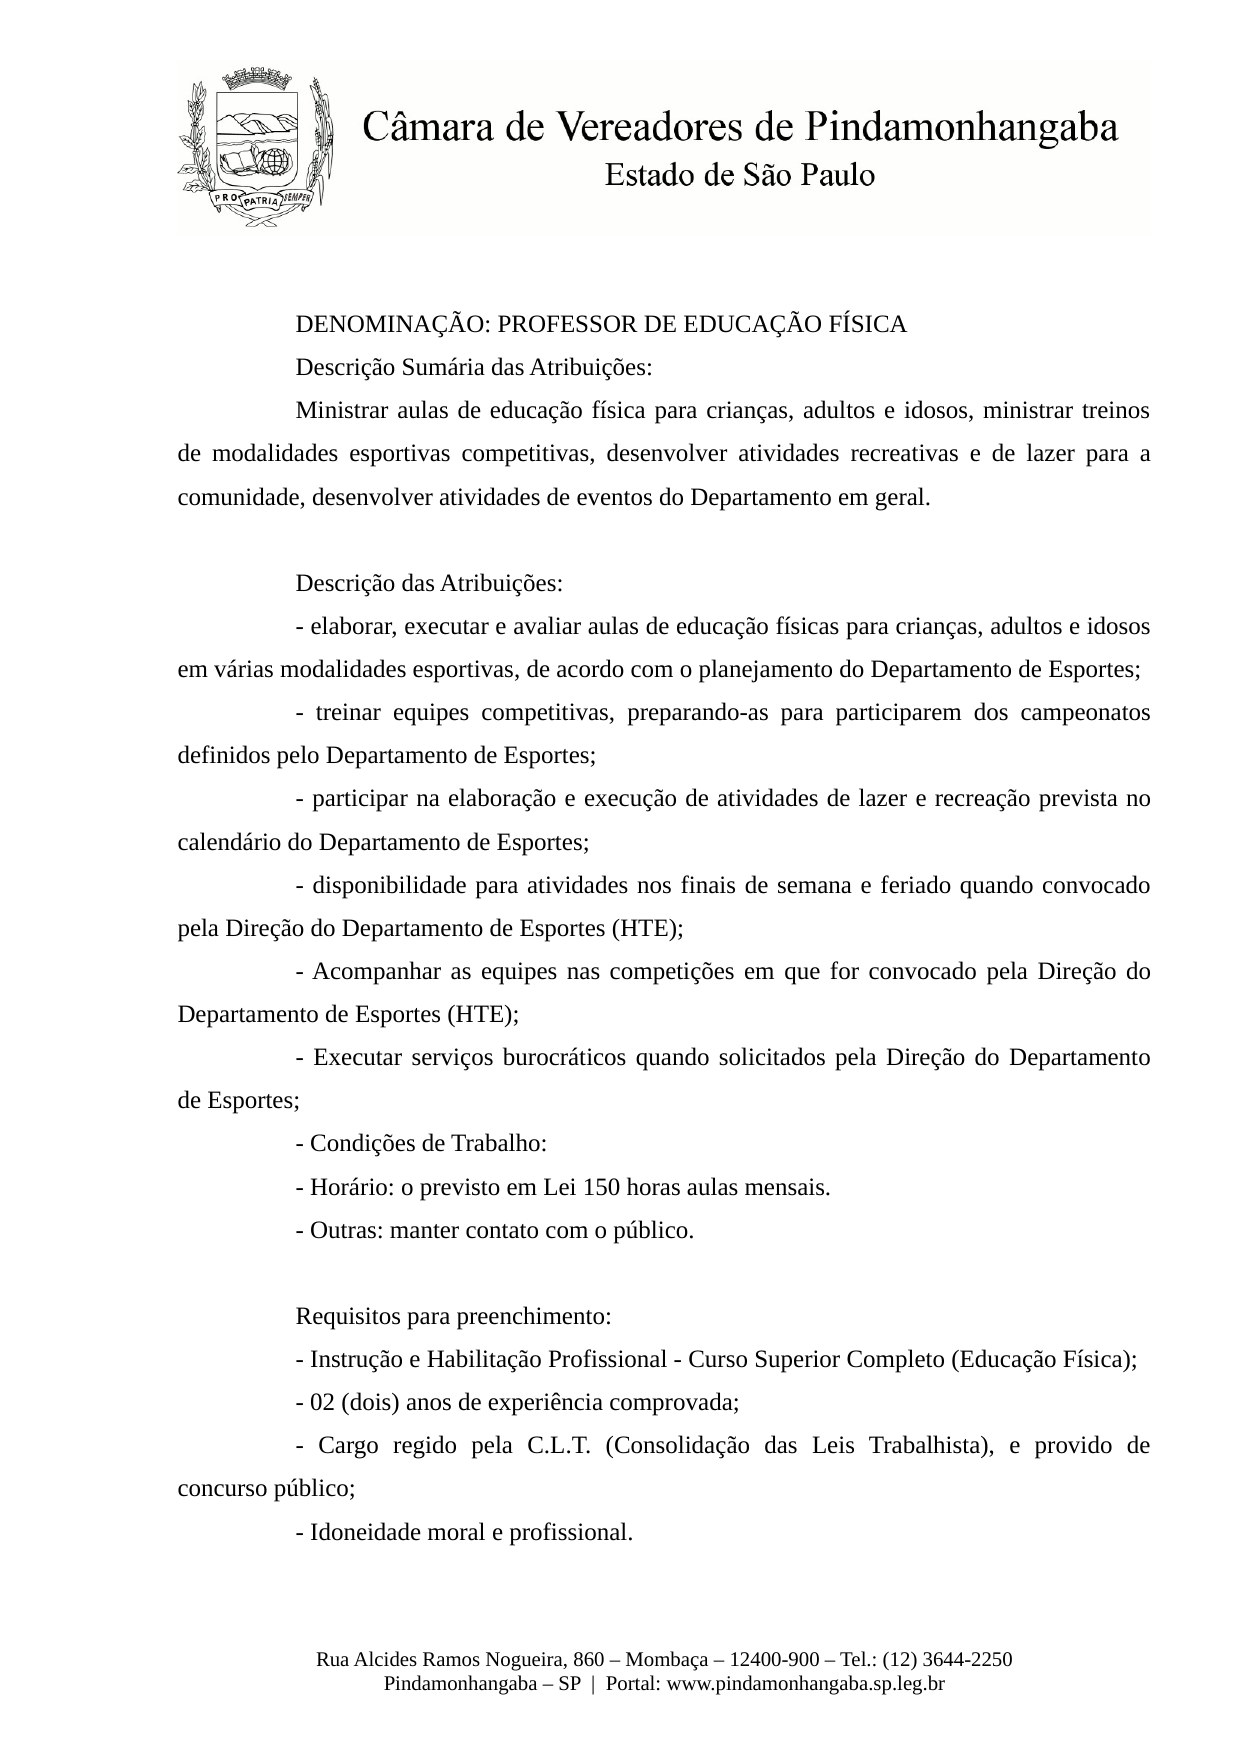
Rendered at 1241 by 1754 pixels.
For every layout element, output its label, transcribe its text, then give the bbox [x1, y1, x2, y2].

text - Acompanhar as equipes nas competições em que for convocado pela Direção do Departamento de Esportes (HTE); [177, 956, 1152, 1028]
text Requisitos para preenchimento: [177, 1301, 1152, 1330]
text DENOMINAÇÃO: PROFESSOR DE EDUCAÇÃO FÍSICA [177, 309, 1152, 338]
text - Idoneidade moral e profissional. [177, 1517, 1152, 1545]
text Descrição Sumária das Atribuições: [177, 352, 1152, 381]
text - treinar equipes competitivas, preparando-as para participarem dos campeonatos definidos pelo Departamento de Esportes; [177, 697, 1152, 769]
picture [177, 59, 1152, 236]
text - Instrução e Habilitação Profissional - Curso Superior Completo (Educação Física); [177, 1344, 1152, 1373]
text - 02 (dois) anos de experiência comprovada; [177, 1387, 1152, 1416]
text - Outras: manter contato com o público. [177, 1215, 1152, 1243]
text - Condições de Trabalho: [177, 1128, 1152, 1157]
text - Horário: o previsto em Lei 150 horas aulas mensais. [177, 1172, 1152, 1200]
text Descrição das Atribuições: [177, 568, 1152, 597]
text - Cargo regido pela C.L.T. (Consolidação das Leis Trabalhista), e provido de concurso público; [177, 1430, 1152, 1502]
text - disponibilidade para atividades nos finais de semana e feriado quando convocado pela Direção do Departamento de Esportes (HTE); [177, 870, 1152, 942]
text - elaborar, executar e avaliar aulas de educação físicas para crianças, adultos e idosos em várias modalidades esportivas, de acordo com o planejamento do Departamento de Esportes; [177, 611, 1152, 683]
text - participar na elaboração e execução de atividades de lazer e recreação prevista no calendário do Departamento de Esportes; [177, 783, 1152, 855]
text - Executar serviços burocráticos quando solicitados pela Direção do Departamento de Esportes; [177, 1042, 1152, 1114]
text Ministrar aulas de educação física para crianças, adultos e idosos, ministrar treinos de modalidades esportivas competitivas, desenvolver atividades recreativas e de lazer para a comunidade, desenvolver atividades de eventos do Departamento em geral. [177, 395, 1152, 510]
